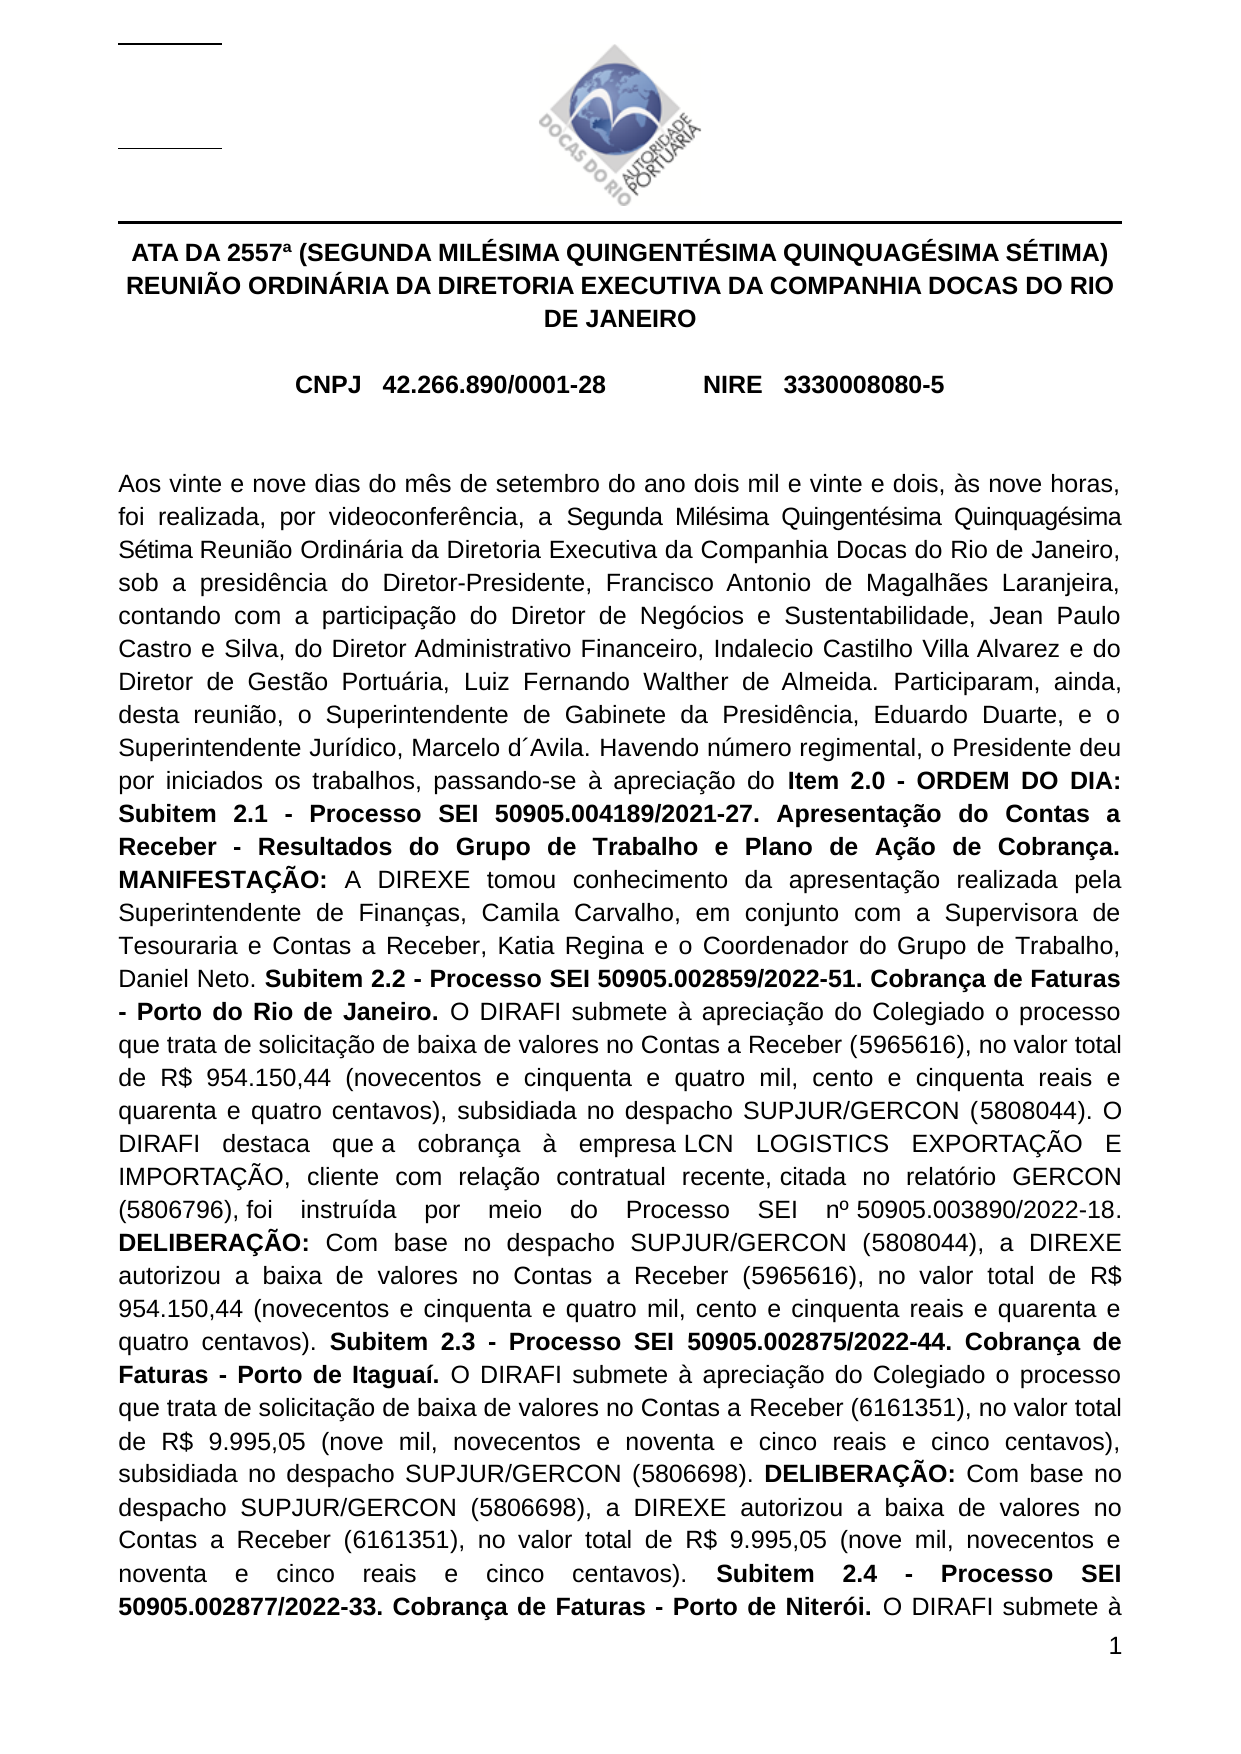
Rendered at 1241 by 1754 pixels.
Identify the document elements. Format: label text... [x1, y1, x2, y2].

text Aos vinte e nove dias do mês de setembro do ano dois mil e vinte e dois, às nove horas, foi realizada, por videoconferência, a Segunda Milésima Quingentésima Quinquagésima Sétima Reunião Ordinária da Diretoria Executiva da Companhia Docas do Rio de Janeiro, sob a presidência do Diretor-Presidente, Francisco Antonio de Magalhães Laranjeira, contando com a participação do Diretor de Negócios e Sustentabilidade, Jean Paulo Castro e Silva, do Diretor Administrativo Financeiro, Indalecio Castilho Villa Alvarez e do Diretor de Gestão Portuária, Luiz Fernando Walther de Almeida. Participaram, ainda, desta reunião, o Superintendente de Gabinete da Presidência, Eduardo Duarte, e o Superintendente Jurídico, Marcelo d´Avila. Havendo número regimental, o Presidente deu por iniciados os trabalhos, passando-se à apreciação do Item 2.0 - ORDEM DO DIA: Subitem 2.1 - Processo SEI 50905.004189/2021-27. Apresentação do Contas a Receber - Resultados do Grupo de Trabalho e Plano de Ação de Cobrança. MANIFESTAÇÃO: A DIREXE tomou conhecimento da apresentação realizada pela Superintendente de Finanças, Camila Carvalho, em conjunto com a Supervisora de Tesouraria e Contas a Receber, Katia Regina e o Coordenador do Grupo de Trabalho, Daniel Neto. Subitem 2.2 - Processo SEI 50905.002859/2022-51. Cobrança de Faturas - Porto do Rio de Janeiro. O DIRAFI submete à apreciação do Colegiado o processo que trata de solicitação de baixa de valores no Contas a Receber (5965616), no valor total de R$ 954.150,44 (novecentos e cinquenta e quatro mil, cento e cinquenta reais e quarenta e quatro centavos), subsidiada no despacho SUPJUR/GERCON (5808044). O DIRAFI destaca que a cobrança à empresa LCN LOGISTICS EXPORTAÇÃO E IMPORTAÇÃO, cliente com relação contratual recente, citada no relatório GERCON (5806796), foi instruída por meio do Processo SEI nº 50905.003890/2022-18. DELIBERAÇÃO: Com base no despacho SUPJUR/GERCON (5808044), a DIREXE autorizou a baixa de valores no Contas a Receber (5965616), no valor total de R$ 954.150,44 (novecentos e cinquenta e quatro mil, cento e cinquenta reais e quarenta e quatro centavos). Subitem 2.3 - Processo SEI 50905.002875/2022-44. Cobrança de Faturas - Porto de Itaguaí. O DIRAFI submete à apreciação do Colegiado o processo que trata de solicitação de baixa de valores no Contas a Receber (6161351), no valor total de R$ 9.995,05 (nove mil, novecentos e noventa e cinco reais e cinco centavos), subsidiada no despacho SUPJUR/GERCON (5806698). DELIBERAÇÃO: Com base no despacho SUPJUR/GERCON (5806698), a DIREXE autorizou a baixa de valores no Contas a Receber (6161351), no valor total de R$ 9.995,05 (nove mil, novecentos e noventa e cinco reais e cinco centavos). Subitem 2.4 - Processo SEI 50905.002877/2022-33. Cobrança de Faturas - Porto de Niterói. O DIRAFI submete à [118, 469, 1122, 1620]
text CNPJ 42.266.890/0001-28 NIRE 3330008080-5 [118, 370, 1122, 398]
text ATA DA 2557ª (SEGUNDA MILÉSIMA QUINGENTÉSIMA QUINQUAGÉSIMA SÉTIMA) REUNIÃO ORDINÁRIA DA DIRETORIA EXECUTIVA DA COMPANHIA DOCAS DO RIO DE JANEIRO [118, 238, 1122, 332]
